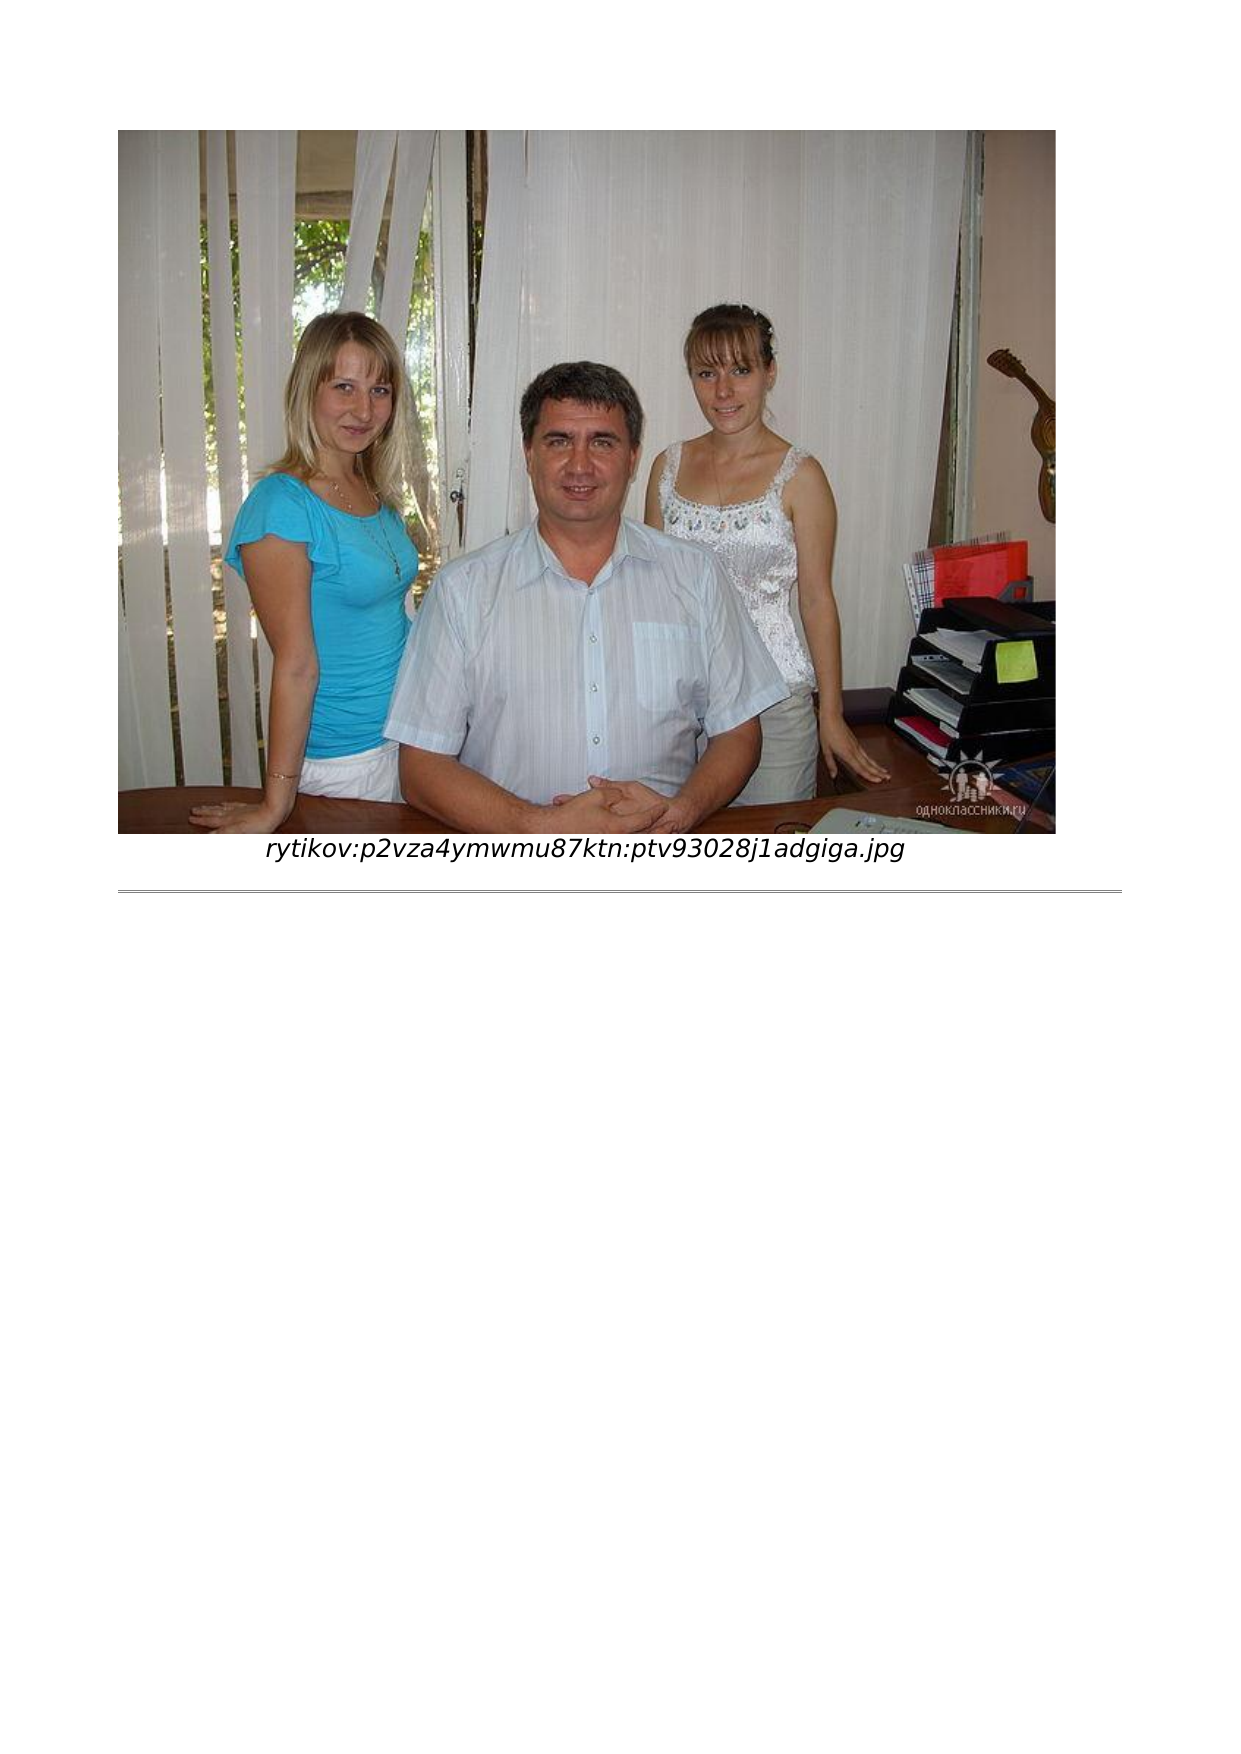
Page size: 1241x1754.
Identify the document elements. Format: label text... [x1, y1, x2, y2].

picture [118, 130, 1056, 834]
text rytikov:p2vza4ymwmu87ktn:ptv93028j1adgiga.jpg [118, 834, 1056, 863]
